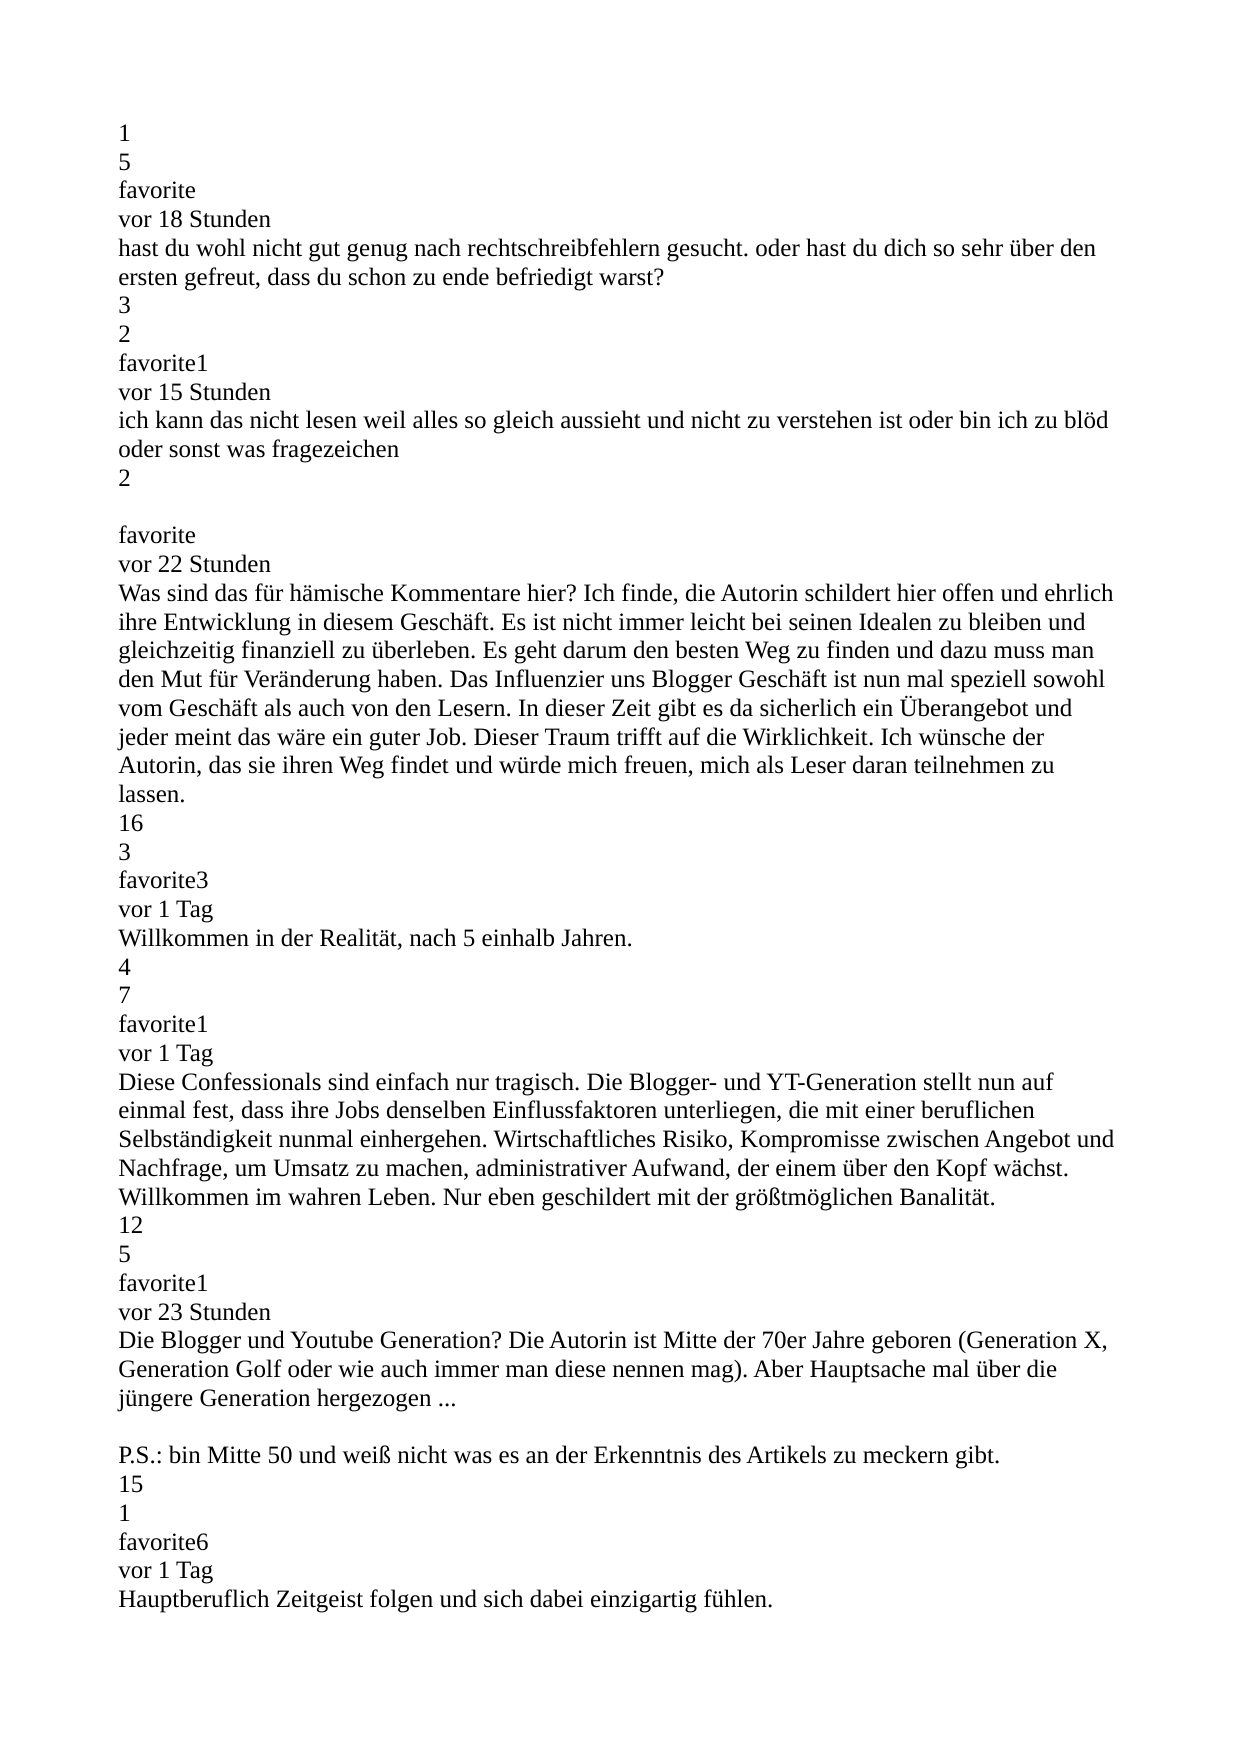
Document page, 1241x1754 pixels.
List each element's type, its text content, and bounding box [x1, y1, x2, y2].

text Was sind das für hämische Kommentare hier? Ich finde, die Autorin schildert hier offen und ehrlich ihre Entwicklung in diesem Geschäft. Es ist nicht immer leicht bei seinen Idealen zu bleiben und gleichzeitig finanziell zu überleben. Es geht darum den besten Weg zu finden und dazu muss man den Mut für Veränderung haben. Das Influenzier uns Blogger Geschäft ist nun mal speziell sowohl vom Geschäft als auch von den Lesern. In dieser Zeit gibt es da sicherlich ein Überangebot und jeder meint das wäre ein guter Job. Dieser Traum trifft auf die Wirklichkeit. Ich wünsche der Autorin, das sie ihren Weg findet und würde mich freuen, mich als Leser daran teilnehmen zu lassen. [118, 578, 1122, 808]
text favorite [118, 521, 1122, 549]
text favorite1 [118, 348, 1122, 377]
text 16 [118, 808, 1122, 837]
text 5 [118, 147, 1122, 176]
text favorite6 [118, 1527, 1122, 1556]
text 12 [118, 1211, 1122, 1239]
text vor 1 Tag [118, 1556, 1122, 1584]
text P.S.: bin Mitte 50 und weiß nicht was es an der Erkenntnis des Artikels zu meckern gibt. [118, 1441, 1122, 1469]
text 5 [118, 1239, 1122, 1268]
text vor 18 Stunden [118, 204, 1122, 233]
text vor 22 Stunden [118, 549, 1122, 578]
text hast du wohl nicht gut genug nach rechtschreibfehlern gesucht. oder hast du dich so sehr über den ersten gefreut, dass du schon zu ende befriedigt warst? [118, 233, 1122, 291]
text Die Blogger und Youtube Generation? Die Autorin ist Mitte der 70er Jahre geboren (Generation X, Generation Golf oder wie auch immer man diese nennen mag). Aber Hauptsache mal über die jüngere Generation hergezogen ... [118, 1326, 1122, 1412]
text 15 [118, 1469, 1122, 1498]
text vor 1 Tag [118, 1038, 1122, 1067]
text 2 [118, 463, 1122, 492]
text Diese Confessionals sind einfach nur tragisch. Die Blogger- und YT-Generation stellt nun auf einmal fest, dass ihre Jobs denselben Einflussfaktoren unterliegen, die mit einer beruflichen Selbständigkeit nunmal einhergehen. Wirtschaftliches Risiko, Kompromisse zwischen Angebot und Nachfrage, um Umsatz zu machen, administrativer Aufwand, der einem über den Kopf wächst. Willkommen im wahren Leben. Nur eben geschildert mit der größtmöglichen Banalität. [118, 1067, 1122, 1211]
text 3 [118, 291, 1122, 319]
text vor 1 Tag [118, 894, 1122, 923]
text Hauptberuflich Zeitgeist folgen und sich dabei einzigartig fühlen. [118, 1584, 1122, 1613]
text favorite1 [118, 1009, 1122, 1038]
text vor 23 Stunden [118, 1297, 1122, 1326]
text favorite1 [118, 1268, 1122, 1297]
text 7 [118, 981, 1122, 1009]
text 1 [118, 1498, 1122, 1527]
text Willkommen in der Realität, nach 5 einhalb Jahren. [118, 923, 1122, 952]
text 1 [118, 118, 1122, 147]
text 2 [118, 319, 1122, 348]
text 4 [118, 952, 1122, 981]
text ich kann das nicht lesen weil alles so gleich aussieht und nicht zu verstehen ist oder bin ich zu blöd oder sonst was fragezeichen [118, 406, 1122, 463]
text vor 15 Stunden [118, 377, 1122, 406]
text favorite3 [118, 866, 1122, 894]
text favorite [118, 176, 1122, 204]
text 3 [118, 837, 1122, 866]
